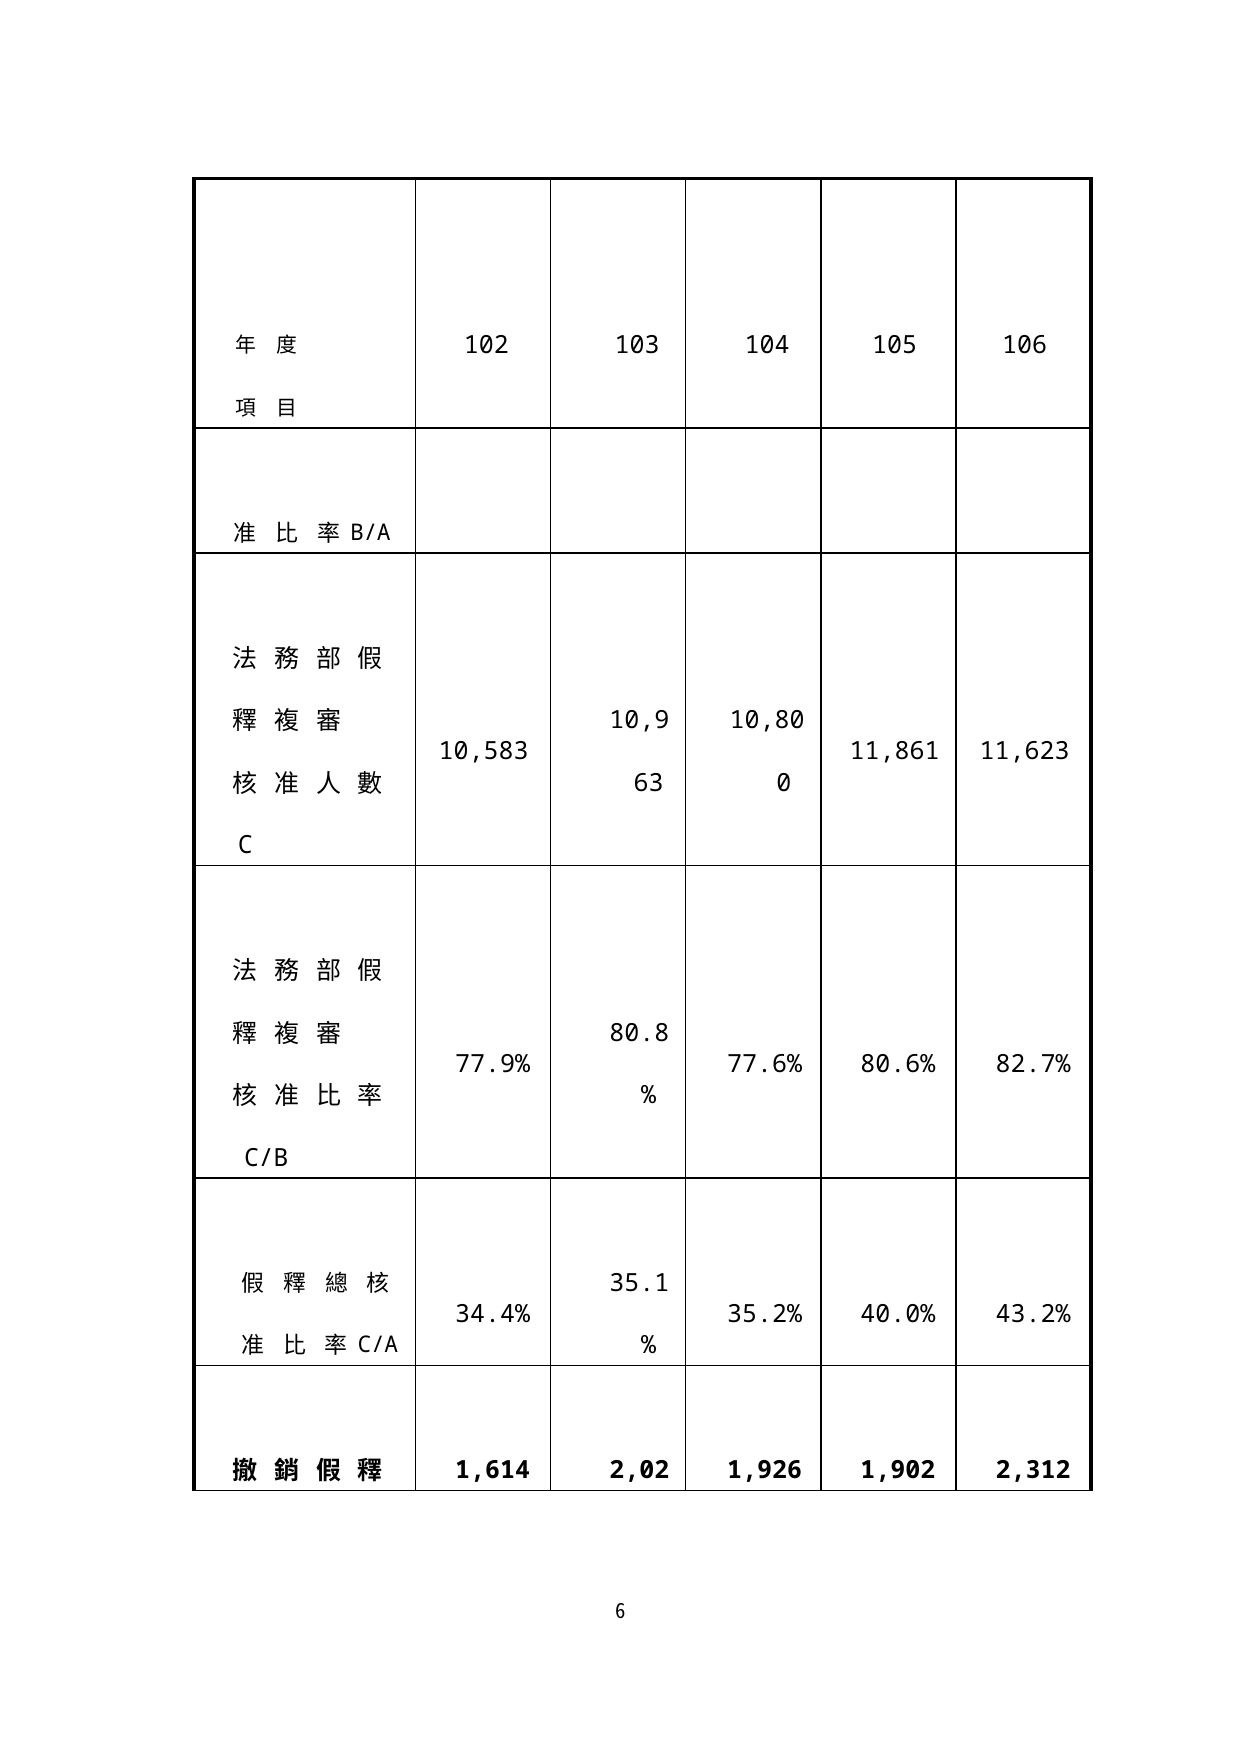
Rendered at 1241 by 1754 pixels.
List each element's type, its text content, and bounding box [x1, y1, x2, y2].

table_cell 1,614 [416, 1366, 550, 1490]
table_cell 10,963 [551, 554, 685, 865]
table_cell 35.2% [686, 1179, 820, 1365]
table_cell 11,861 [822, 554, 955, 865]
table_header 104 [686, 180, 820, 427]
table_cell 2,02 [551, 1366, 685, 1490]
table_cell 40.0% [822, 1179, 955, 1365]
table_cell 34.4% [416, 1179, 550, 1365]
table_cell [686, 429, 820, 552]
table_cell 法務部假釋複審 核准比率C/B [196, 866, 415, 1177]
table_cell 1,902 [822, 1366, 955, 1490]
table_cell 2,312 [957, 1366, 1089, 1490]
table_header 106 [957, 180, 1089, 427]
table_cell [957, 429, 1089, 552]
table_cell 80.6% [822, 866, 955, 1177]
table_cell [551, 429, 685, 552]
table_cell 撤銷假釋 [196, 1366, 415, 1490]
table_cell 法務部假釋複審 核准人數C [196, 554, 415, 865]
table_cell 82.7% [957, 866, 1089, 1177]
table_header 103 [551, 180, 685, 427]
table_cell 35.1% [551, 1179, 685, 1365]
table_cell 77.9% [416, 866, 550, 1177]
table_cell 11,623 [957, 554, 1089, 865]
table_cell 43.2% [957, 1179, 1089, 1365]
table_cell 10,583 [416, 554, 550, 865]
table_cell 80.8% [551, 866, 685, 1177]
table_cell 1,926 [686, 1366, 820, 1490]
table_header 年度 項目 [196, 180, 415, 427]
table_cell 77.6% [686, 866, 820, 1177]
table_cell 10,800 [686, 554, 820, 865]
table_header 105 [822, 180, 955, 427]
table_cell 准比率B/A [196, 429, 415, 552]
table_cell 假釋總核准比率C/A [196, 1179, 415, 1365]
table_cell [416, 429, 550, 552]
table_header 102 [416, 180, 550, 427]
table_cell [822, 429, 955, 552]
